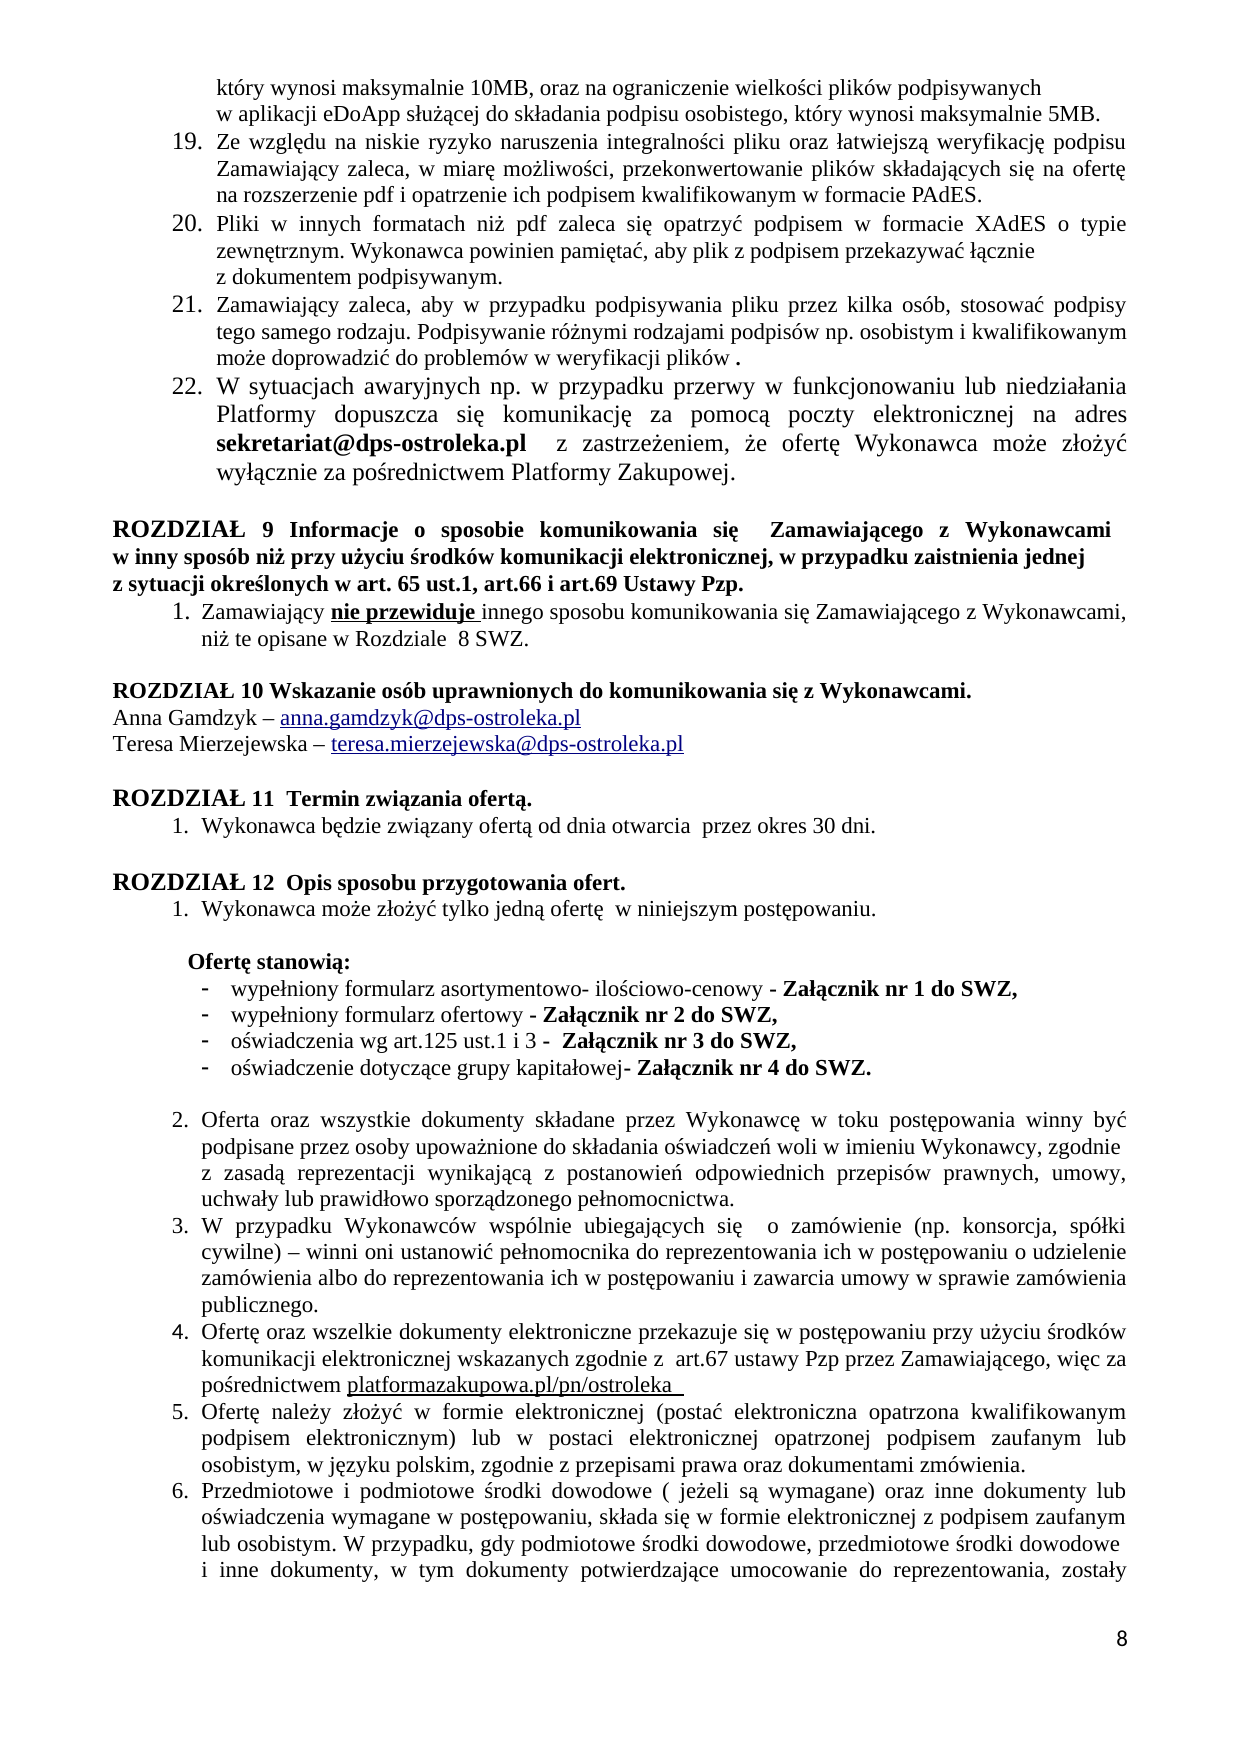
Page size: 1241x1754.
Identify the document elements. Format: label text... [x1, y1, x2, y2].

text z sytuacji określonych w art. 65 ust.1, art.66 i art.69 Ustawy Pzp. [112, 570, 1128, 596]
list który wynosi maksymalnie 10MB, oraz na ograniczenie wielkości plików podpisywanych [172, 74, 1128, 100]
list Przedmiotowe i podmiotowe środki dowodowe ( jeżeli są wymagane) oraz inne dokumenty lub oświadczenia wymagane w postępowaniu, składa się w formie elektronicznej z podpisem zaufanym lub osobistym. W przypadku, gdy podmiotowe środki dowodowe, przedmiotowe środki dowodowe i inne dokumenty, w tym dokumenty potwierdzające umocowanie do reprezentowania, zostały [172, 1477, 1128, 1582]
list oświadczenie dotyczące grupy kapitałowej- Załącznik nr 4 do SWZ. [201, 1054, 1128, 1080]
text z dokumentem podpisywanym. [187, 263, 1128, 289]
list Zamawiający nie przewiduje innego sposobu komunikowania się Zamawiającego z Wykonawcami, niż te opisane w Rozdziale 8 SWZ. [172, 596, 1128, 651]
list wypełniony formularz asortymentowo- ilościowo-cenowy - Załącznik nr 1 do SWZ, [201, 974, 1128, 1001]
list Ofertę stanowią: [187, 948, 1128, 974]
list Pliki w innych formatach niż pdf zaleca się opatrzyć podpisem w formacie XAdES o typie zewnętrznym. Wykonawca powinien pamiętać, aby plik z podpisem przekazywać łącznie [172, 208, 1128, 263]
text ROZDZIAŁ 12 Opis sposobu przygotowania ofert. [112, 867, 1128, 896]
text ROZDZIAŁ 10 Wskazanie osób uprawnionych do komunikowania się z Wykonawcami. [112, 677, 1128, 704]
list Ze względu na niskie ryzyko naruszenia integralności pliku oraz łatwiejszą weryfikację podpisu Zamawiający zaleca, w miarę możliwości, przekonwertowanie plików składających się na ofertę na rozszerzenie pdf i opatrzenie ich podpisem kwalifikowanym w formacie PAdES. [172, 126, 1128, 208]
text ROZDZIAŁ 11 Termin związania ofertą. [112, 783, 1128, 812]
text Teresa Mierzejewska – teresa.mierzejewska@dps-ostroleka.pl [112, 730, 1128, 757]
list oświadczenia wg art.125 ust.1 i 3 - Załącznik nr 3 do SWZ, [201, 1027, 1128, 1054]
list Ofertę należy złożyć w formie elektronicznej (postać elektroniczna opatrzona kwalifikowanym podpisem elektronicznym) lub w postaci elektronicznej opatrzonej podpisem zaufanym lub osobistym, w języku polskim, zgodnie z przepisami prawa oraz dokumentami zmówienia. [172, 1398, 1128, 1477]
text ROZDZIAŁ 9 Informacje o sposobie komunikowania się Zamawiającego z Wykonawcami w inny sposób niż przy użyciu środków komunikacji elektronicznej, w przypadku zaistnienia jednej [112, 514, 1128, 570]
list W sytuacjach awaryjnych np. w przypadku przerwy w funkcjonowaniu lub niedziałania Platformy dopuszcza się komunikację za pomocą poczty elektronicznej na adres sekretariat@dps-ostroleka.pl z zastrzeżeniem, że ofertę Wykonawca może złożyć wyłącznie za pośrednictwem Platformy Zakupowej. [172, 371, 1128, 486]
list wypełniony formularz ofertowy - Załącznik nr 2 do SWZ, [201, 1001, 1128, 1027]
list Oferta oraz wszystkie dokumenty składane przez Wykonawcę w toku postępowania winny być podpisane przez osoby upoważnione do składania oświadczeń woli w imieniu Wykonawcy, zgodnie z zasadą reprezentacji wynikającą z postanowień odpowiednich przepisów prawnych, umowy, uchwały lub prawidłowo sporządzonego pełnomocnictwa. [172, 1106, 1128, 1212]
list W przypadku Wykonawców wspólnie ubiegających się o zamówienie (np. konsorcja, spółki cywilne) – winni oni ustanowić pełnomocnika do reprezentowania ich w postępowaniu o udzielenie zamówienia albo do reprezentowania ich w postępowaniu i zawarcia umowy w sprawie zamówienia publicznego. [172, 1212, 1128, 1317]
text w aplikacji eDoApp służącej do składania podpisu osobistego, który wynosi maksymalnie 5MB. [187, 100, 1128, 126]
list Zamawiający zaleca, aby w przypadku podpisywania pliku przez kilka osób, stosować podpisy tego samego rodzaju. Podpisywanie różnymi rodzajami podpisów np. osobistym i kwalifikowanym może doprowadzić do problemów w weryfikacji plików . [172, 289, 1128, 371]
text Anna Gamdzyk – anna.gamdzyk@dps-ostroleka.pl [112, 704, 1128, 730]
list Wykonawca będzie związany ofertą od dnia otwarcia przez okres 30 dni. [172, 812, 1128, 838]
list Wykonawca może złożyć tylko jedną ofertę w niniejszym postępowaniu. [172, 896, 1128, 922]
list Ofertę oraz wszelkie dokumenty elektroniczne przekazuje się w postępowaniu przy użyciu środków komunikacji elektronicznej wskazanych zgodnie z art.67 ustawy Pzp przez Zamawiającego, więc za pośrednictwem platformazakupowa.pl/pn/ostroleka [172, 1317, 1128, 1398]
